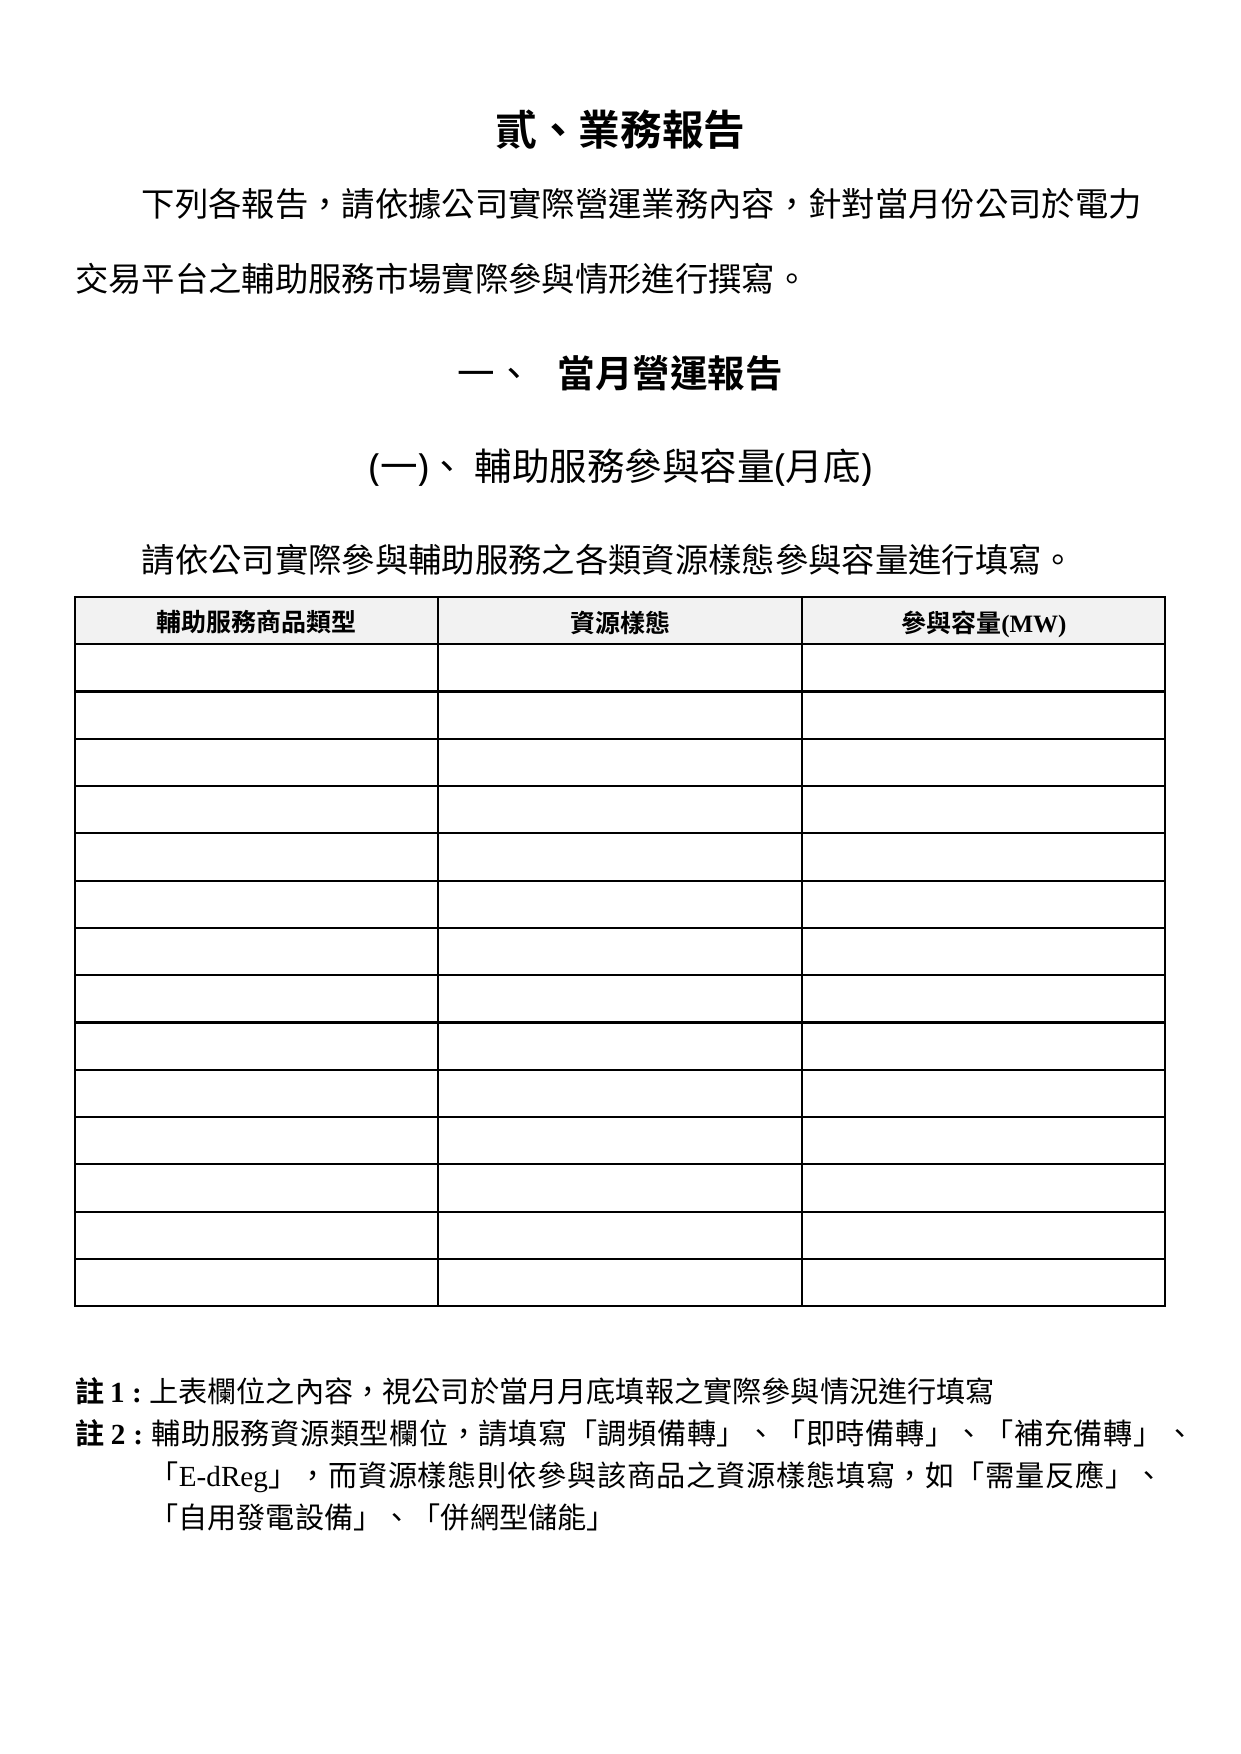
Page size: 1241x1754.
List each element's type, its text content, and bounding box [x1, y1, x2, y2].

table_cell [439, 929, 801, 974]
table_cell [803, 1165, 1164, 1211]
table_cell [439, 693, 801, 738]
subtitle 當月營運報告 [75, 333, 1165, 408]
table_cell [803, 740, 1164, 785]
table_cell [803, 1071, 1164, 1116]
table_cell [76, 740, 437, 785]
table_cell [439, 1165, 801, 1211]
table_header 參與容量(MW) [803, 598, 1164, 643]
table_cell [76, 1024, 437, 1069]
table_cell [803, 1118, 1164, 1163]
table_cell [76, 882, 437, 927]
text 下列各報告，請依據公司實際營運業務內容，針對當月份公司於電力交易平台之輔助服務市場實際參與情形進行撰寫。 [75, 164, 1165, 314]
subtitle 輔助服務參與容量(月底) [75, 427, 1165, 502]
table_cell [803, 645, 1164, 690]
table_cell [803, 693, 1164, 738]
table_cell [439, 834, 801, 879]
table_header 輔助服務商品類型 [76, 598, 437, 643]
table_cell [439, 882, 801, 927]
table_cell [439, 976, 801, 1021]
table_cell [803, 787, 1164, 832]
table_cell [803, 834, 1164, 879]
table_cell [76, 929, 437, 974]
table_cell [439, 1118, 801, 1163]
text 註1 : 上表欄位之內容，視公司於當月月底填報之實際參與情況進行填寫 [75, 1368, 1165, 1411]
table_cell [76, 693, 437, 738]
table_cell [439, 645, 801, 690]
table_cell [439, 1260, 801, 1305]
table_cell [76, 645, 437, 690]
table_cell [803, 1213, 1164, 1258]
table_cell [439, 1213, 801, 1258]
text 註2 : 輔助服務資源類型欄位，請填寫「調頻備轉」、「即時備轉」、「補充備轉」、「E-dReg」，而資源樣態則依參與該商品之資源樣態填寫，如「需量反應」、「自用發電設備」、「併網型儲能」 [75, 1411, 1165, 1537]
table_cell [439, 740, 801, 785]
table_cell [439, 1024, 801, 1069]
table_cell [76, 1071, 437, 1116]
table_cell [76, 834, 437, 879]
table_cell [76, 787, 437, 832]
subtitle 貳、業務報告 [75, 89, 1165, 164]
table_cell [76, 1213, 437, 1258]
table_cell [76, 1260, 437, 1305]
table_cell [76, 976, 437, 1021]
table_cell [439, 787, 801, 832]
text 請依公司實際參與輔助服務之各類資源樣態參與容量進行填寫。 [75, 521, 1165, 596]
table_cell [803, 1260, 1164, 1305]
table_cell [803, 882, 1164, 927]
table_cell [76, 1118, 437, 1163]
table_cell [76, 1165, 437, 1211]
table_cell [803, 1024, 1164, 1069]
table_cell [803, 929, 1164, 974]
table_header 資源樣態 [439, 598, 801, 643]
table_cell [439, 1071, 801, 1116]
table_cell [803, 976, 1164, 1021]
